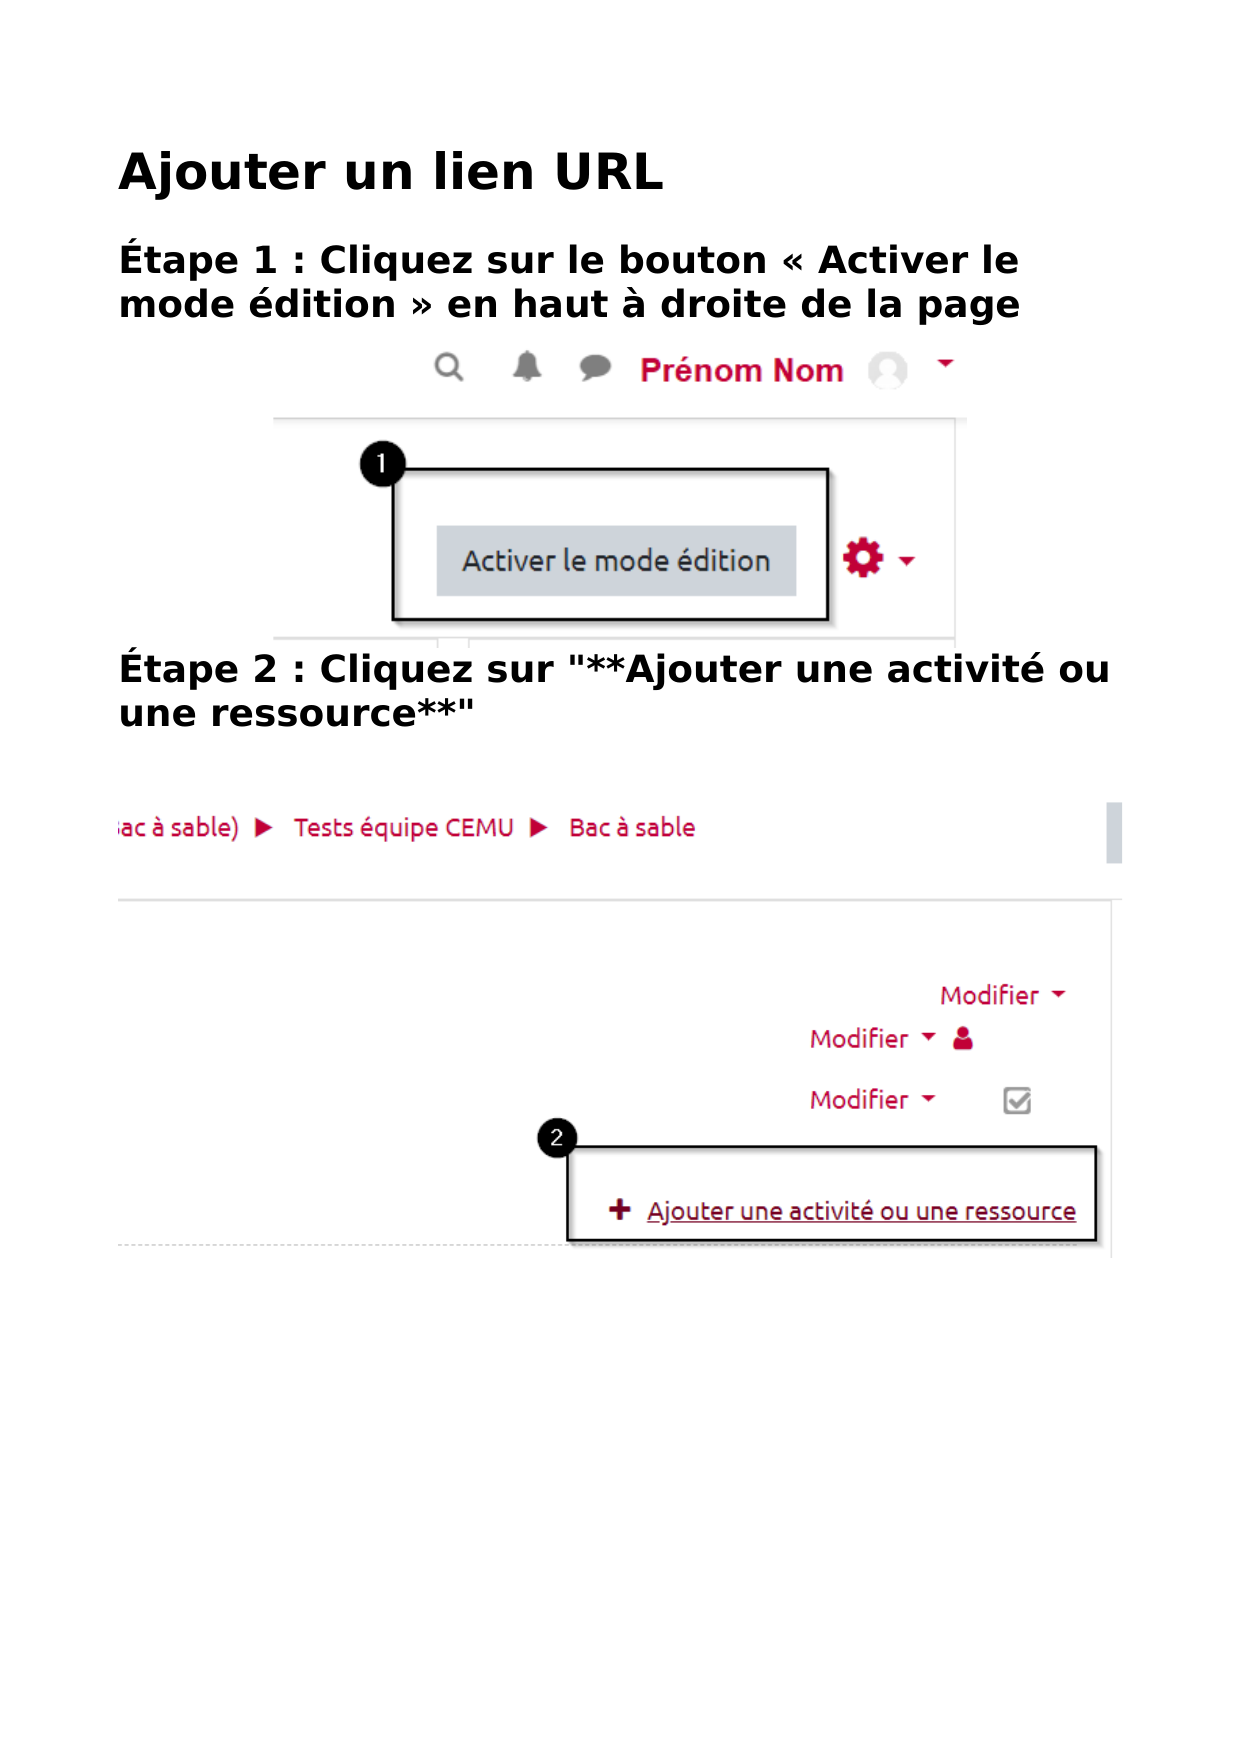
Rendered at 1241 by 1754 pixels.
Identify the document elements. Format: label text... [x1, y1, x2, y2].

subtitle Étape 2 : Cliquez sur "**Ajouter une activité ou une ressource**" [118, 435, 1122, 735]
subtitle Ajouter un lien URL [118, 143, 1122, 201]
picture [118, 747, 1123, 1258]
subtitle Étape 1 : Cliquez sur le bouton « Activer le mode édition » en haut à droite de la page [118, 239, 1122, 326]
picture [273, 338, 967, 648]
